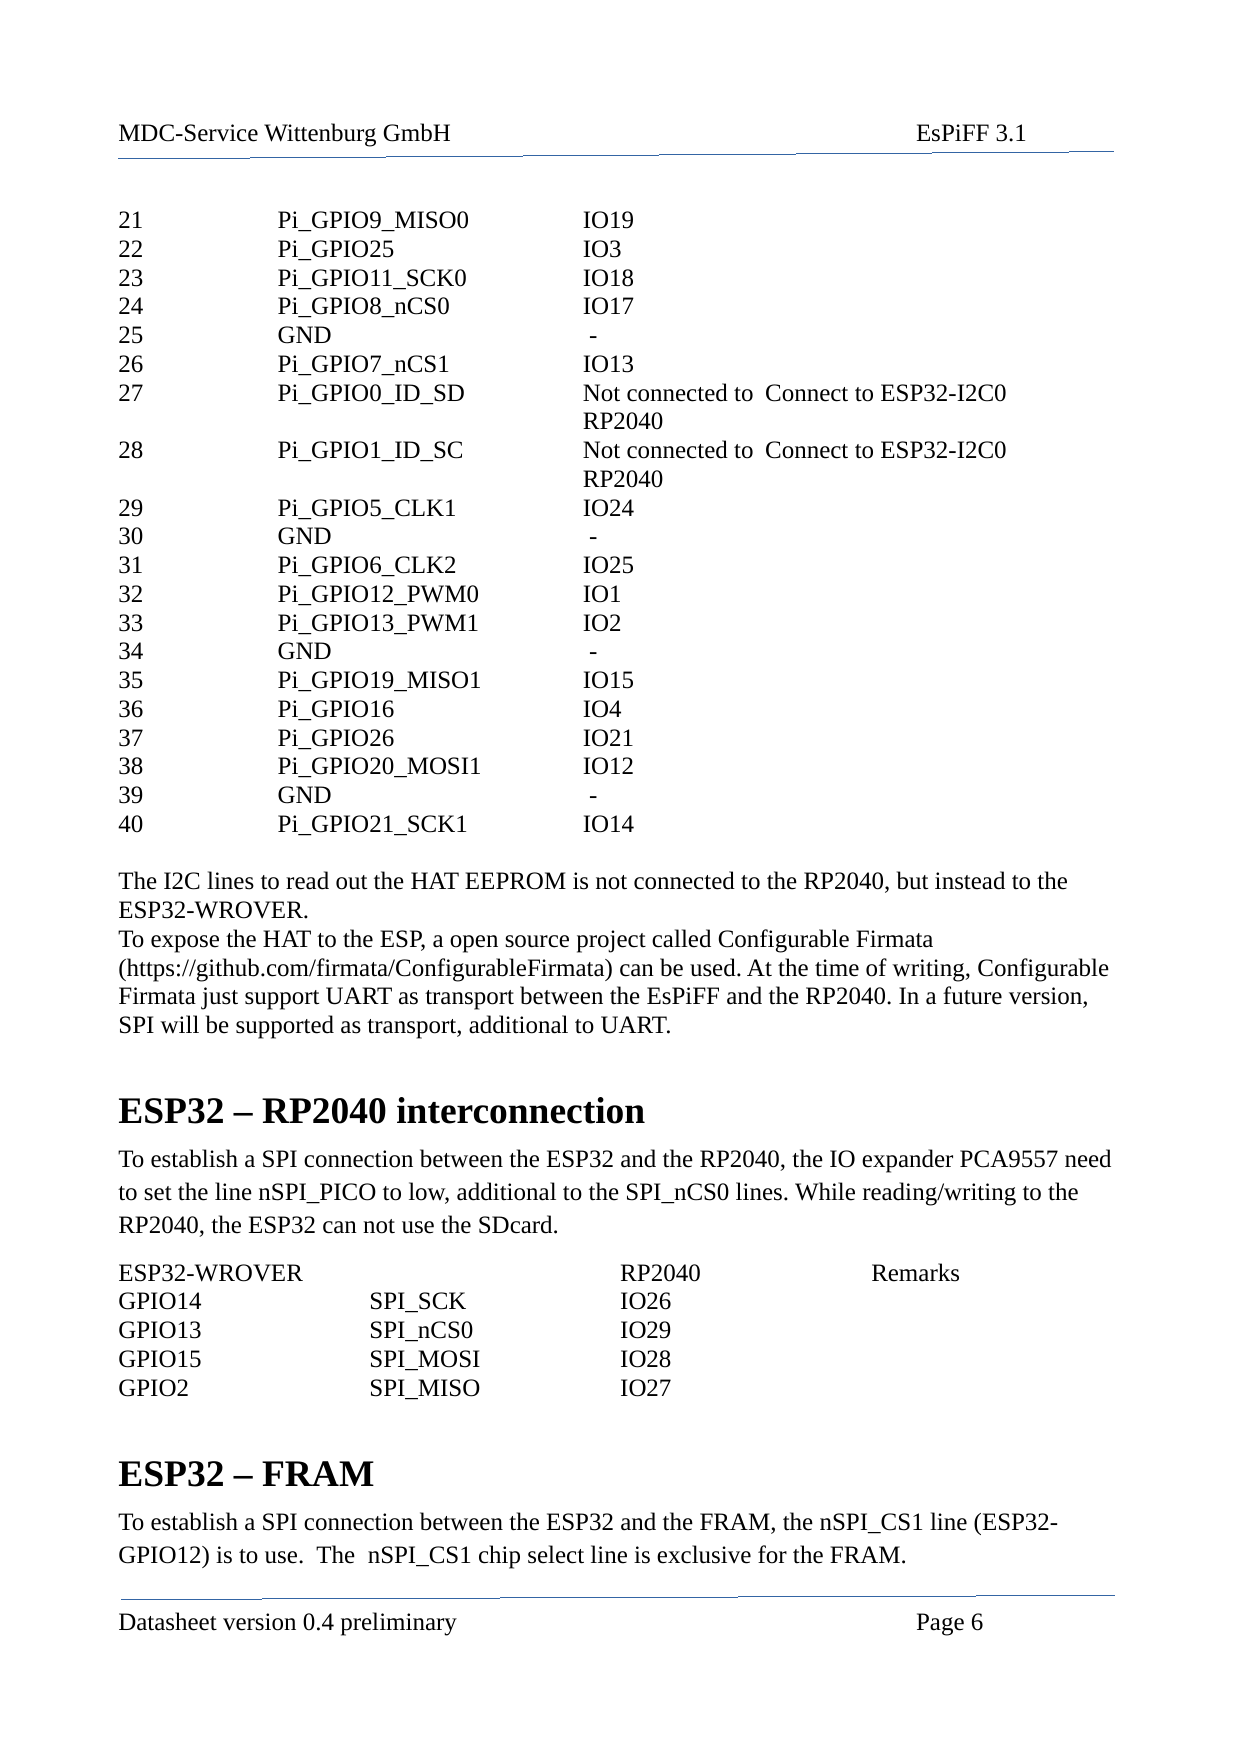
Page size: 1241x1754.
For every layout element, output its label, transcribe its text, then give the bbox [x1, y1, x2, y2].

table_cell IO15 [583, 665, 765, 694]
table_cell Connect to ESP32-I2C0 [765, 378, 1122, 435]
table_cell Pi_GPIO7_nCS1 [278, 349, 583, 378]
table_cell 34 [118, 636, 277, 665]
table_cell IO12 [583, 751, 765, 780]
table_cell 24 [118, 291, 277, 320]
table_cell 30 [118, 521, 277, 550]
table_cell 31 [118, 550, 277, 579]
table_cell [765, 723, 1122, 751]
table_cell [765, 205, 1122, 234]
table_cell 40 [118, 809, 277, 838]
table_cell IO21 [583, 723, 765, 751]
subtitle ESP32 – FRAM [118, 1451, 1122, 1494]
table_cell IO29 [620, 1315, 871, 1344]
table_header ESP32-WROVER [118, 1258, 369, 1286]
table_cell 38 [118, 751, 277, 780]
table_cell Pi_GPIO13_PWM1 [278, 608, 583, 636]
table_cell GND [278, 521, 583, 550]
table_cell GPIO13 [118, 1315, 369, 1344]
table_cell Pi_GPIO20_MOSI1 [278, 751, 583, 780]
table_cell [765, 694, 1122, 723]
table_cell IO4 [583, 694, 765, 723]
table_cell IO13 [583, 349, 765, 378]
table_cell - [583, 780, 765, 809]
table_cell Connect to ESP32-I2C0 [765, 435, 1122, 493]
table_cell 35 [118, 665, 277, 694]
table_cell [765, 234, 1122, 263]
table_cell 32 [118, 579, 277, 608]
table_header Remarks [871, 1258, 1122, 1286]
table_cell IO17 [583, 291, 765, 320]
table_cell 27 [118, 378, 277, 435]
table_cell Pi_GPIO16 [278, 694, 583, 723]
table_cell Pi_GPIO19_MISO1 [278, 665, 583, 694]
table_cell Pi_GPIO5_CLK1 [278, 493, 583, 521]
table_cell 21 [118, 205, 277, 234]
table_cell [765, 809, 1122, 838]
table_cell GND [278, 780, 583, 809]
table_cell Pi_GPIO9_MISO0 [278, 205, 583, 234]
table_header [369, 1258, 620, 1286]
table_cell [871, 1373, 1122, 1401]
table_cell [765, 636, 1122, 665]
table_cell 26 [118, 349, 277, 378]
table_cell IO2 [583, 608, 765, 636]
table_cell Pi_GPIO1_ID_SC [278, 435, 583, 493]
table_cell 37 [118, 723, 277, 751]
table_cell [765, 550, 1122, 579]
table_cell Pi_GPIO21_SCK1 [278, 809, 583, 838]
table_cell [765, 751, 1122, 780]
table_cell Pi_GPIO26 [278, 723, 583, 751]
table_cell [871, 1315, 1122, 1344]
table_cell IO28 [620, 1344, 871, 1373]
table_cell [765, 665, 1122, 694]
table_cell 33 [118, 608, 277, 636]
table_cell IO3 [583, 234, 765, 263]
table_cell [765, 263, 1122, 291]
table_cell [871, 1286, 1122, 1315]
table_cell IO27 [620, 1373, 871, 1401]
table_cell [765, 608, 1122, 636]
table_cell IO19 [583, 205, 765, 234]
text To expose the HAT to the ESP, a open source project called Configurable Firmata (https://github.com/firmata/ConfigurableFirmata) can be used. At the time of writing, Configurable Firmata just support UART as transport between the EsPiFF and the RP2040. In a future version, SPI will be supported as transport, additional to UART. [118, 924, 1122, 1039]
table_cell - [583, 320, 765, 349]
table_cell [765, 493, 1122, 521]
subtitle ESP32 – RP2040 interconnection [118, 1088, 1122, 1132]
table_cell 36 [118, 694, 277, 723]
table_header RP2040 [620, 1258, 871, 1286]
table_cell - [583, 636, 765, 665]
table_cell GND [278, 636, 583, 665]
table_cell 28 [118, 435, 277, 493]
table_cell SPI_nCS0 [369, 1315, 620, 1344]
table_cell 22 [118, 234, 277, 263]
table_cell GPIO2 [118, 1373, 369, 1401]
table_cell Pi_GPIO6_CLK2 [278, 550, 583, 579]
table_cell 23 [118, 263, 277, 291]
table_cell SPI_MOSI [369, 1344, 620, 1373]
table_cell Pi_GPIO11_SCK0 [278, 263, 583, 291]
table_cell [765, 291, 1122, 320]
table_cell Not connected to RP2040 [583, 435, 765, 493]
table_cell GND [278, 320, 583, 349]
table_cell GPIO14 [118, 1286, 369, 1315]
table_cell Pi_GPIO25 [278, 234, 583, 263]
table_cell Pi_GPIO0_ID_SD [278, 378, 583, 435]
text To establish a SPI connection between the ESP32 and the FRAM, the nSPI_CS1 line (ESP32-GPIO12) is to use. The nSPI_CS1 chip select line is exclusive for the FRAM. [118, 1507, 1122, 1568]
table_cell GPIO15 [118, 1344, 369, 1373]
table_cell 29 [118, 493, 277, 521]
table_cell [765, 320, 1122, 349]
table_cell SPI_MISO [369, 1373, 620, 1401]
table_cell 39 [118, 780, 277, 809]
table_cell [871, 1344, 1122, 1373]
table_cell IO26 [620, 1286, 871, 1315]
table_cell SPI_SCK [369, 1286, 620, 1315]
text The I2C lines to read out the HAT EEPROM is not connected to the RP2040, but instead to the ESP32-WROVER. [118, 866, 1122, 924]
table_cell [765, 521, 1122, 550]
table_cell [765, 579, 1122, 608]
table_cell [765, 349, 1122, 378]
table_cell IO14 [583, 809, 765, 838]
table_cell 25 [118, 320, 277, 349]
table_cell Pi_GPIO12_PWM0 [278, 579, 583, 608]
table_cell Not connected to RP2040 [583, 378, 765, 435]
table_cell - [583, 521, 765, 550]
text To establish a SPI connection between the ESP32 and the RP2040, the IO expander PCA9557 need to set the line nSPI_PICO to low, additional to the SPI_nCS0 lines. While reading/writing to the RP2040, the ESP32 can not use the SDcard. [118, 1144, 1122, 1239]
table_cell IO1 [583, 579, 765, 608]
table_cell IO25 [583, 550, 765, 579]
table_cell Pi_GPIO8_nCS0 [278, 291, 583, 320]
table_cell IO24 [583, 493, 765, 521]
table_cell [765, 780, 1122, 809]
table_cell IO18 [583, 263, 765, 291]
